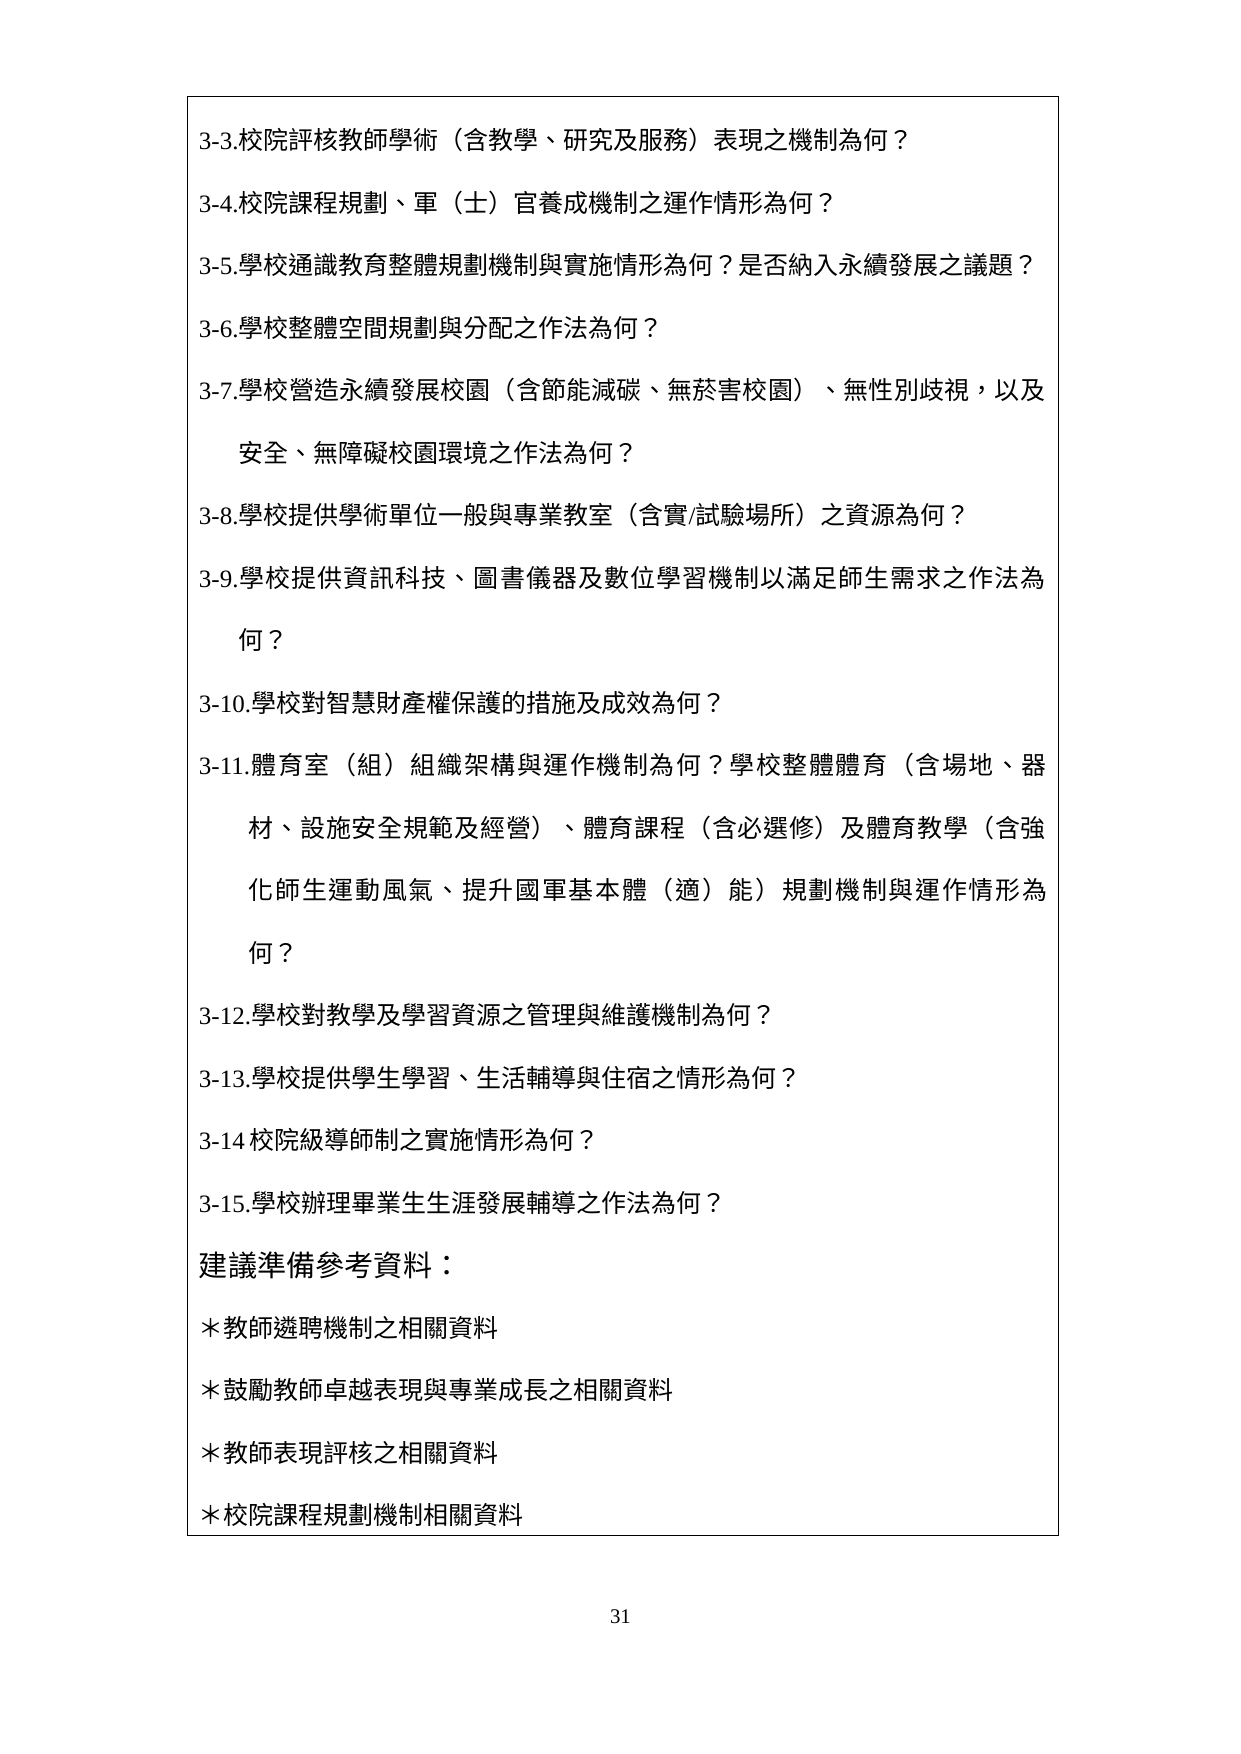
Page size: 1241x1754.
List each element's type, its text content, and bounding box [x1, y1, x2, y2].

table_header 3-3.校院評核教師學術（含教學、研究及服務）表現之機制為何？ 3-4.校院課程規劃、軍（士）官養成機制之運作情形為何？ 3-5.學校通識教育整體規劃機制與實施情形為何？是否納入永續發展之議題？ 3-6.學校整體空間規劃與分配之作法為何？ 3-7.學校營造永續發展校園（含節能減碳、無菸害校園）、無性別歧視，以及安全、無障礙校園環境之作法為何？ 3-8.學校提供學術單位一般與專業教室（含實/試驗場所）之資源為何？ 3-9.學校提供資訊科技、圖書儀器及數位學習機制以滿足師生需求之作法為何？ 3-10.學校對智慧財產權保護的措施及成效為何？ 3-11.體育室（組）組織架構與運作機制為何？學校整體體育（含場地、器材、設施安全規範及經營）、體育課程（含必選修）及體育教學（含強化師生運動風氣、提升國軍基本體（適）能）規劃機制與運作情形為何？ 3-12.學校對教學及學習資源之管理與維護機制為何？ 3-13.學校提供學生學習、生活輔導與住宿之情形為何？ 3-14校院級導師制之實施情形為何？ 3-15.學校辦理畢業生生涯發展輔導之作法為何？ 建議準備參考資料： ＊教師遴聘機制之相關資料 ＊鼓勵教師卓越表現與專業成長之相關資料 ＊教師表現評核之相關資料 ＊校院課程規劃機制相關資料 [188, 97, 1058, 1535]
